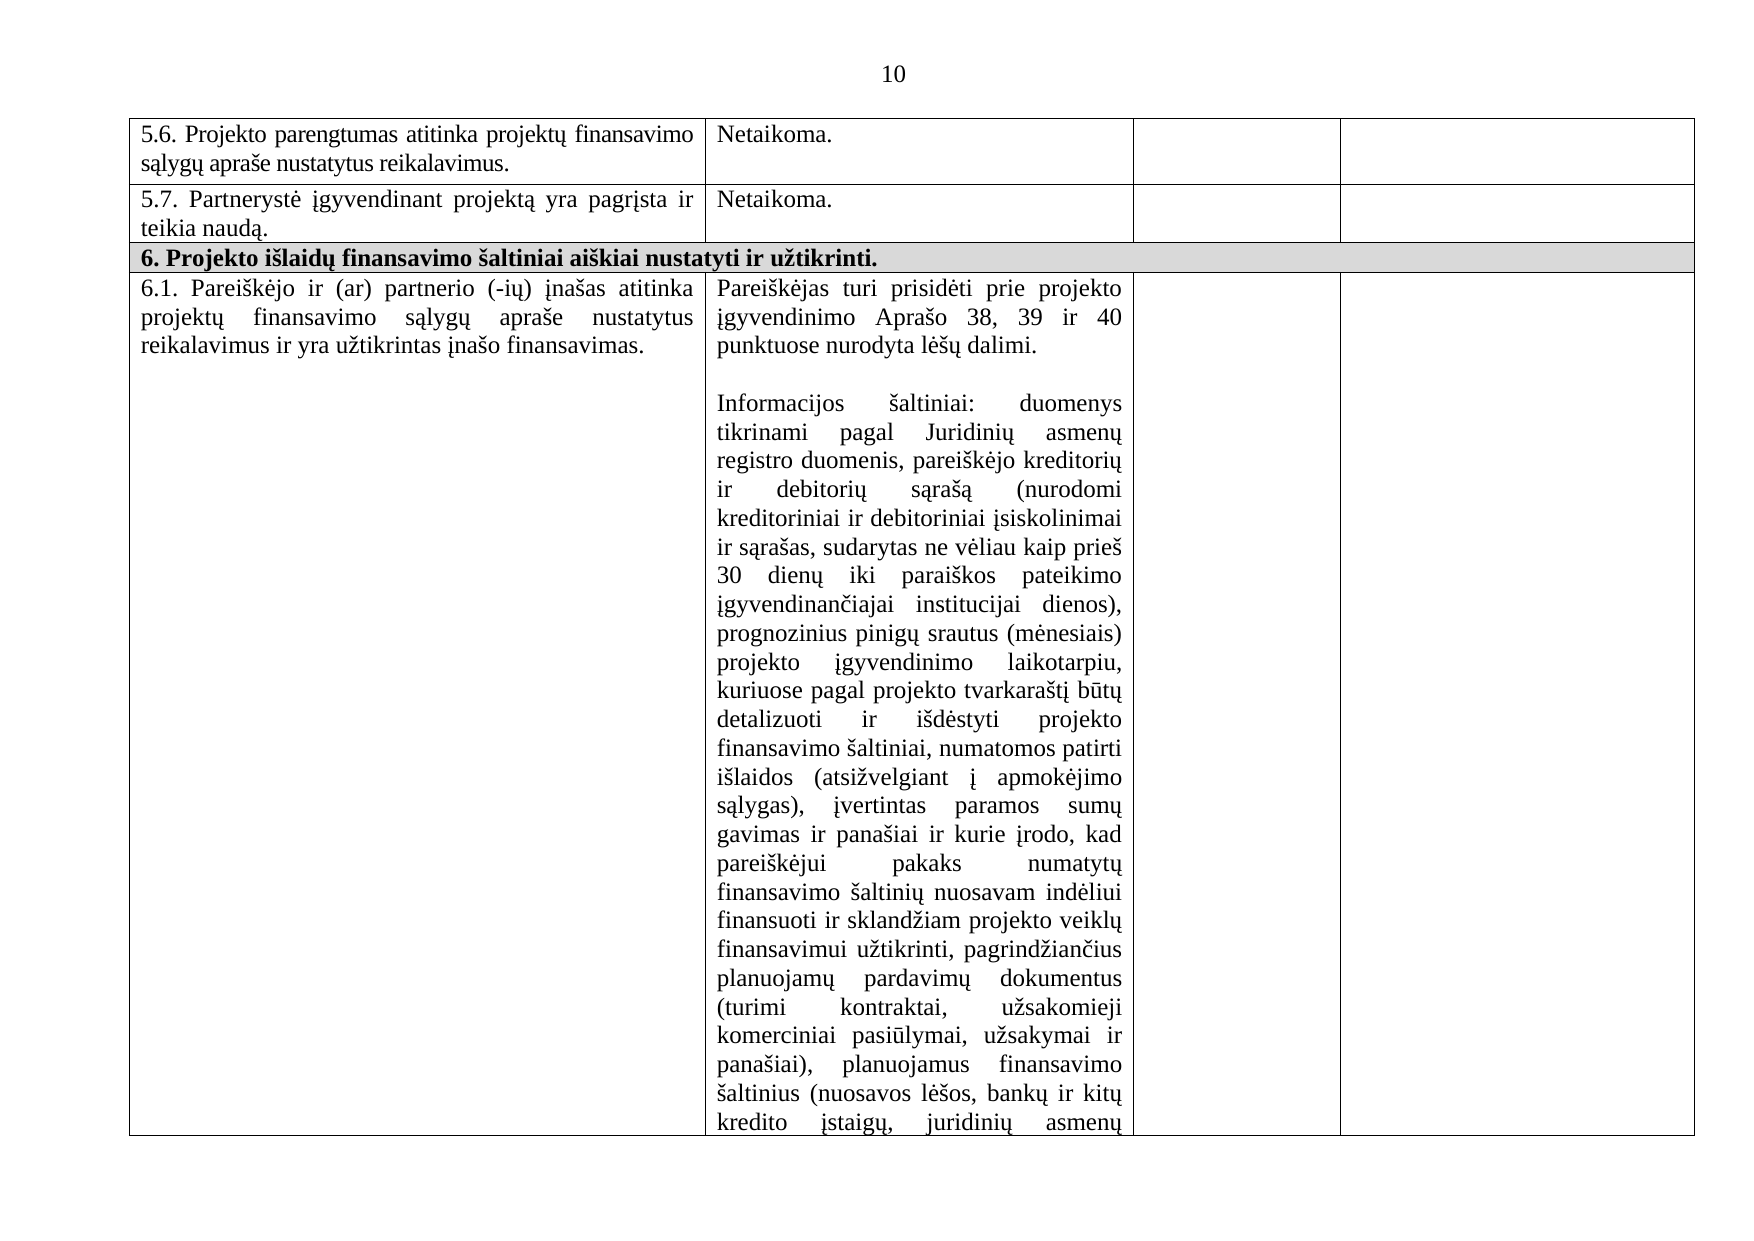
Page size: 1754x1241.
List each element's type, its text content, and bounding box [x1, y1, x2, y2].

table_cell [1341, 119, 1694, 183]
table_cell [1134, 273, 1340, 1135]
table_cell 6. Projekto išlaidų finansavimo šaltiniai aiškiai nustatyti ir užtikrinti. [130, 243, 1694, 272]
table_cell Pareiškėjas turi prisidėti prie projekto įgyvendinimo Aprašo 38, 39 ir 40 punktuose nurodyta lėšų dalimi. Informacijos šaltiniai: duomenys tikrinami pagal Juridinių asmenų registro duomenis, pareiškėjo kreditorių ir debitorių sąrašą (nurodomi kreditoriniai ir debitoriniai įsiskolinimai ir sąrašas, sudarytas ne vėliau kaip prieš 30 dienų iki paraiškos pateikimo įgyvendinančiajai institucijai dienos), prognozinius pinigų srautus (mėnesiais) projekto įgyvendinimo laikotarpiu, kuriuose pagal projekto tvarkaraštį būtų detalizuoti ir išdėstyti projekto finansavimo šaltiniai, numatomos patirti išlaidos (atsižvelgiant į apmokėjimo sąlygas), įvertintas paramos sumų gavimas ir panašiai ir kurie įrodo, kad pareiškėjui pakaks numatytų finansavimo šaltinių nuosavam indėliui finansuoti ir sklandžiam projekto veiklų finansavimui užtikrinti, pagrindžiančius planuojamų pardavimų dokumentus (turimi kontraktai, užsakomieji komerciniai pasiūlymai, užsakymai ir panašiai), planuojamus finansavimo šaltinius (nuosavos lėšos, bankų ir kitų kredito įstaigų, juridinių asmenų [706, 273, 1133, 1135]
table_cell [1341, 185, 1694, 242]
table_cell Netaikoma. [706, 185, 1133, 242]
table_cell [1341, 273, 1694, 1135]
table_cell [1134, 119, 1340, 183]
table_cell [1134, 185, 1340, 242]
table_cell 6.1. Pareiškėjo ir (ar) partnerio (-ių) įnašas atitinka projektų finansavimo sąlygų apraše nustatytus reikalavimus ir yra užtikrintas įnašo finansavimas. [130, 273, 705, 1135]
table_cell Netaikoma. [706, 119, 1133, 183]
table_cell 5.7. Partnerystė įgyvendinant projektą yra pagrįsta ir teikia naudą. [130, 185, 705, 242]
table_cell 5.6. Projekto parengtumas atitinka projektų finansavimo sąlygų apraše nustatytus reikalavimus. [130, 119, 705, 183]
